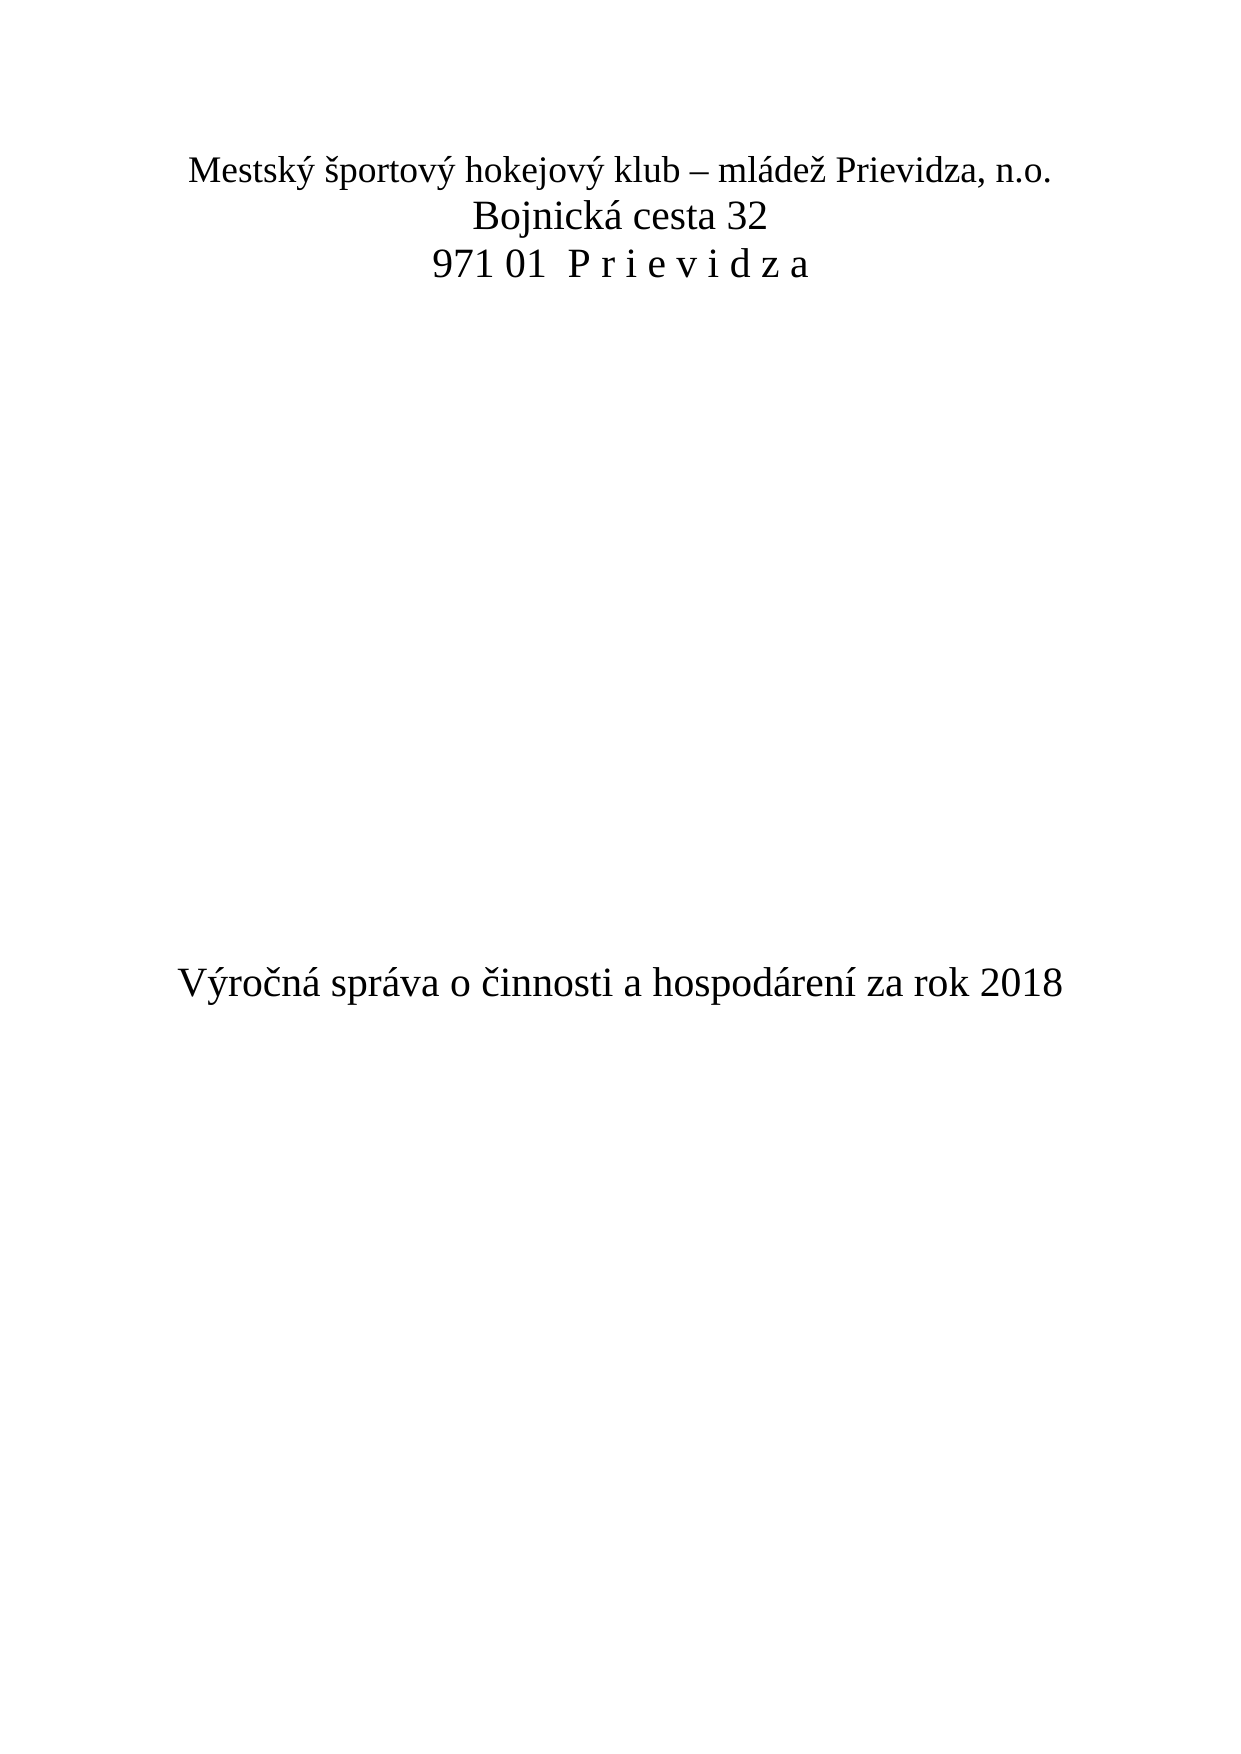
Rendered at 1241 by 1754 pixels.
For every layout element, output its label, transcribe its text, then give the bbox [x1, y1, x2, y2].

text Mestský športový hokejový klub – mládež Prievidza, n.o. [148, 148, 1093, 191]
text 971 01 P r i e v i d z a [148, 239, 1093, 287]
text Výročná správa o činnosti a hospodárení za rok 2018 [148, 957, 1093, 1005]
text Bojnická cesta 32 [148, 191, 1093, 239]
